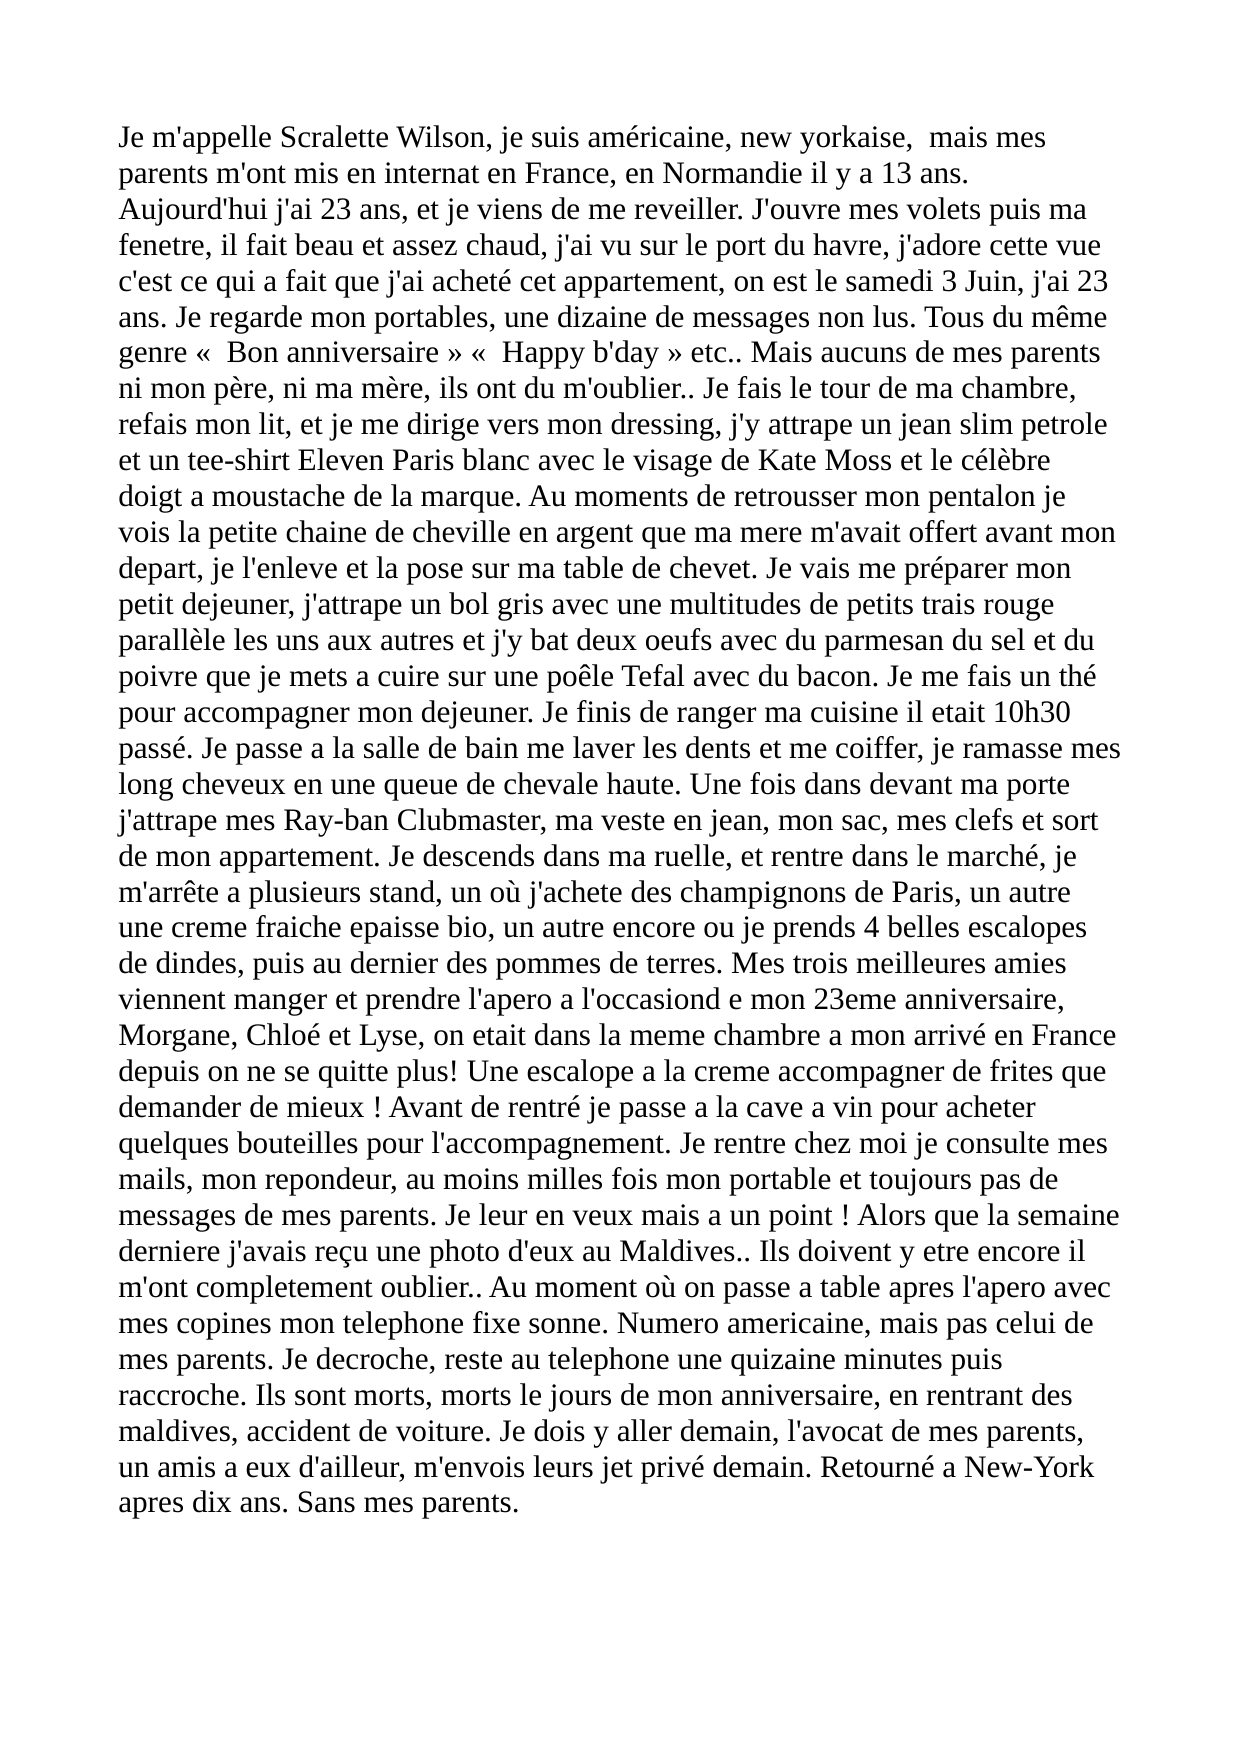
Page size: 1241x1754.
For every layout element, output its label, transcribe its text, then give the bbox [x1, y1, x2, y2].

text Je m'appelle Scralette Wilson, je suis américaine, new yorkaise, mais mes parents m'ont mis en internat en France, en Normandie il y a 13 ans. Aujourd'hui j'ai 23 ans, et je viens de me reveiller. J'ouvre mes volets puis ma fenetre, il fait beau et assez chaud, j'ai vu sur le port du havre, j'adore cette vue c'est ce qui a fait que j'ai acheté cet appartement, on est le samedi 3 Juin, j'ai 23 ans. Je regarde mon portables, une dizaine de messages non lus. Tous du même genre « Bon anniversaire » « Happy b'day » etc.. Mais aucuns de mes parents ni mon père, ni ma mère, ils ont du m'oublier.. Je fais le tour de ma chambre, refais mon lit, et je me dirige vers mon dressing, j'y attrape un jean slim petrole et un tee-shirt Eleven Paris blanc avec le visage de Kate Moss et le célèbre doigt a moustache de la marque. Au moments de retrousser mon pentalon je vois la petite chaine de cheville en argent que ma mere m'avait offert avant mon depart, je l'enleve et la pose sur ma table de chevet. Je vais me préparer mon petit dejeuner, j'attrape un bol gris avec une multitudes de petits trais rouge parallèle les uns aux autres et j'y bat deux oeufs avec du parmesan du sel et du poivre que je mets a cuire sur une poêle Tefal avec du bacon. Je me fais un thé pour accompagner mon dejeuner. Je finis de ranger ma cuisine il etait 10h30 passé. Je passe a la salle de bain me laver les dents et me coiffer, je ramasse mes long cheveux en une queue de chevale haute. Une fois dans devant ma porte j'attrape mes Ray-ban Clubmaster, ma veste en jean, mon sac, mes clefs et sort de mon appartement. Je descends dans ma ruelle, et rentre dans le marché, je m'arrête a plusieurs stand, un où j'achete des champignons de Paris, un autre une creme fraiche epaisse bio, un autre encore ou je prends 4 belles escalopes de dindes, puis au dernier des pommes de terres. Mes trois meilleures amies viennent manger et prendre l'apero a l'occasiond e mon 23eme anniversaire, Morgane, Chloé et Lyse, on etait dans la meme chambre a mon arrivé en France depuis on ne se quitte plus! Une escalope a la creme accompagner de frites que demander de mieux ! Avant de rentré je passe a la cave a vin pour acheter quelques bouteilles pour l'accompagnement. Je rentre chez moi je consulte mes mails, mon repondeur, au moins milles fois mon portable et toujours pas de messages de mes parents. Je leur en veux mais a un point ! Alors que la semaine derniere j'avais reçu une photo d'eux au Maldives.. Ils doivent y etre encore il m'ont completement oublier.. Au moment où on passe a table apres l'apero avec mes copines mon telephone fixe sonne. Numero americaine, mais pas celui de mes parents. Je decroche, reste au telephone une quizaine minutes puis raccroche. Ils sont morts, morts le jours de mon anniversaire, en rentrant des maldives, accident de voiture. Je dois y aller demain, l'avocat de mes parents, un amis a eux d'ailleur, m'envois leurs jet privé demain. Retourné a New-York apres dix ans. Sans mes parents. [118, 118, 1122, 1520]
